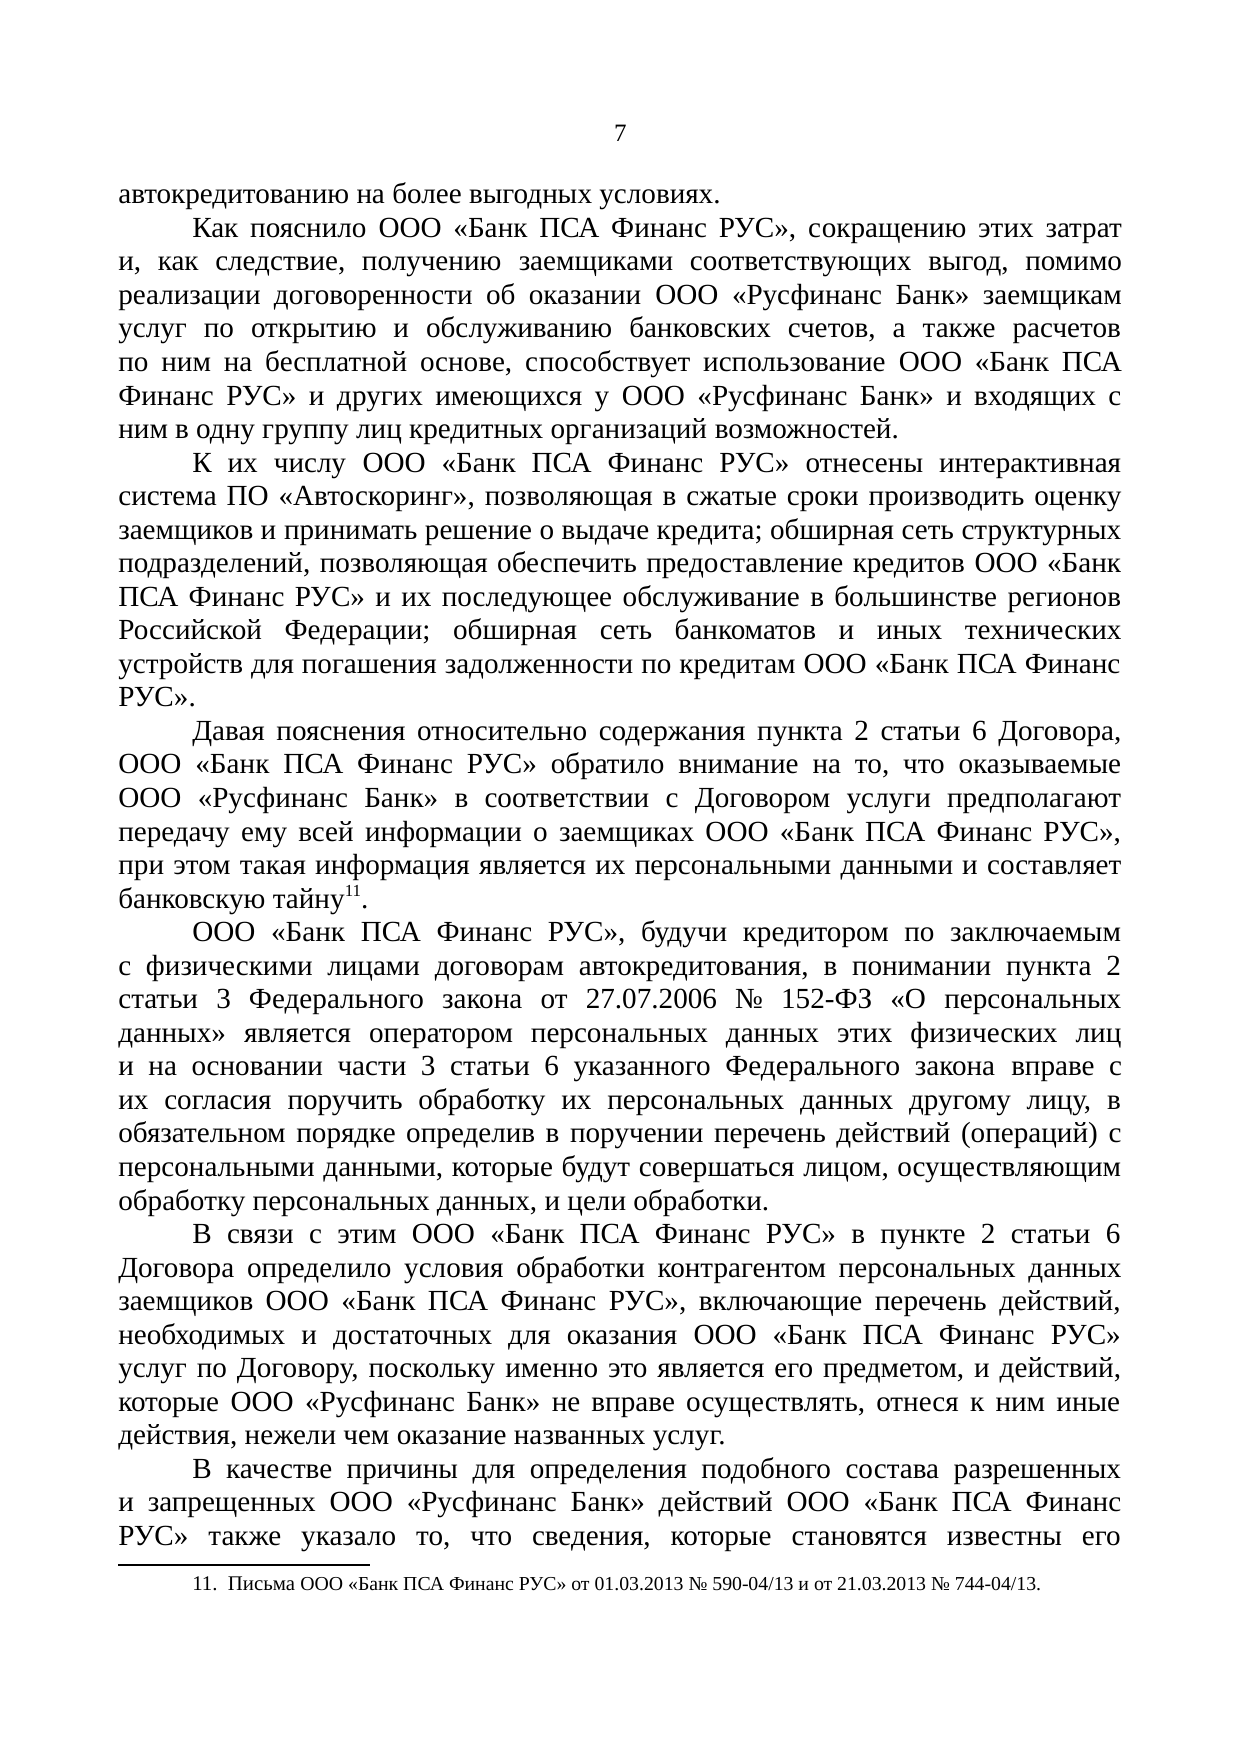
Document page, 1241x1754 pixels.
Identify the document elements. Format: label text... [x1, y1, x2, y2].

text Как пояснило ООО «Банк ПСА Финанс РУС», сокращению этих затрат и, как следствие, получению заемщиками соответствующих выгод, помимо реализации договоренности об оказании ООО «Русфинанс Банк» заемщикам услуг по открытию и обслуживанию банковских счетов, а также расчетов по ним на бесплатной основе, способствует использование ООО «Банк ПСА Финанс РУС» и других имеющихся у ООО «Русфинанс Банк» и входящих с ним в одну группу лиц кредитных организаций возможностей. [118, 210, 1122, 445]
text В качестве причины для определения подобного состава разрешенных и запрещенных ООО «Русфинанс Банк» действий ООО «Банк ПСА Финанс РУС» также указало то, что сведения, которые становятся известны его [118, 1451, 1122, 1552]
text автокредитованию на более выгодных условиях. [118, 176, 1122, 210]
text Давая пояснения относительно содержания пункта 2 статьи 6 Договора, ООО «Банк ПСА Финанс РУС» обратило внимание на то, что оказываемые ООО «Русфинанс Банк» в соответствии с Договором услуги предполагают передачу ему всей информации о заемщиках ООО «Банк ПСА Финанс РУС», при этом такая информация является их персональными данными и составляет банковскую тайну. [118, 713, 1122, 914]
text В связи с этим ООО «Банк ПСА Финанс РУС» в пункте 2 статьи 6 Договора определило условия обработки контрагентом персональных данных заемщиков ООО «Банк ПСА Финанс РУС», включающие перечень действий, необходимых и достаточных для оказания ООО «Банк ПСА Финанс РУС» услуг по Договору, поскольку именно это является его предметом, и действий, которые ООО «Русфинанс Банк» не вправе осуществлять, отнеся к ним иные действия, нежели чем оказание названных услуг. [118, 1216, 1122, 1451]
text ООО «Банк ПСА Финанс РУС», будучи кредитором по заключаемым с физическими лицами договорам автокредитования, в понимании пункта 2 статьи 3 Федерального закона от 27.07.2006 № 152-ФЗ «О персональных данных» является оператором персональных данных этих физических лиц и на основании части 3 статьи 6 указанного Федерального закона вправе с их согласия поручить обработку их персональных данных другому лицу, в обязательном порядке определив в поручении перечень действий (операций) с персональными данными, которые будут совершаться лицом, осуществляющим обработку персональных данных, и цели обработки. [118, 914, 1122, 1216]
text . Письма ООО «Банк ПСА Финанс РУС» от 01.03.2013 № 590-04/13 и от 21.03.2013 № 744-04/13. [118, 1571, 1122, 1595]
text К их числу ООО «Банк ПСА Финанс РУС» отнесены интерактивная система ПО «Автоскоринг», позволяющая в сжатые сроки производить оценку заемщиков и принимать решение о выдаче кредита; обширная сеть структурных подразделений, позволяющая обеспечить предоставление кредитов ООО «Банк ПСА Финанс РУС» и их последующее обслуживание в большинстве регионов Российской Федерации; обширная сеть банкоматов и иных технических устройств для погашения задолженности по кредитам ООО «Банк ПСА Финанс РУС». [118, 445, 1122, 713]
